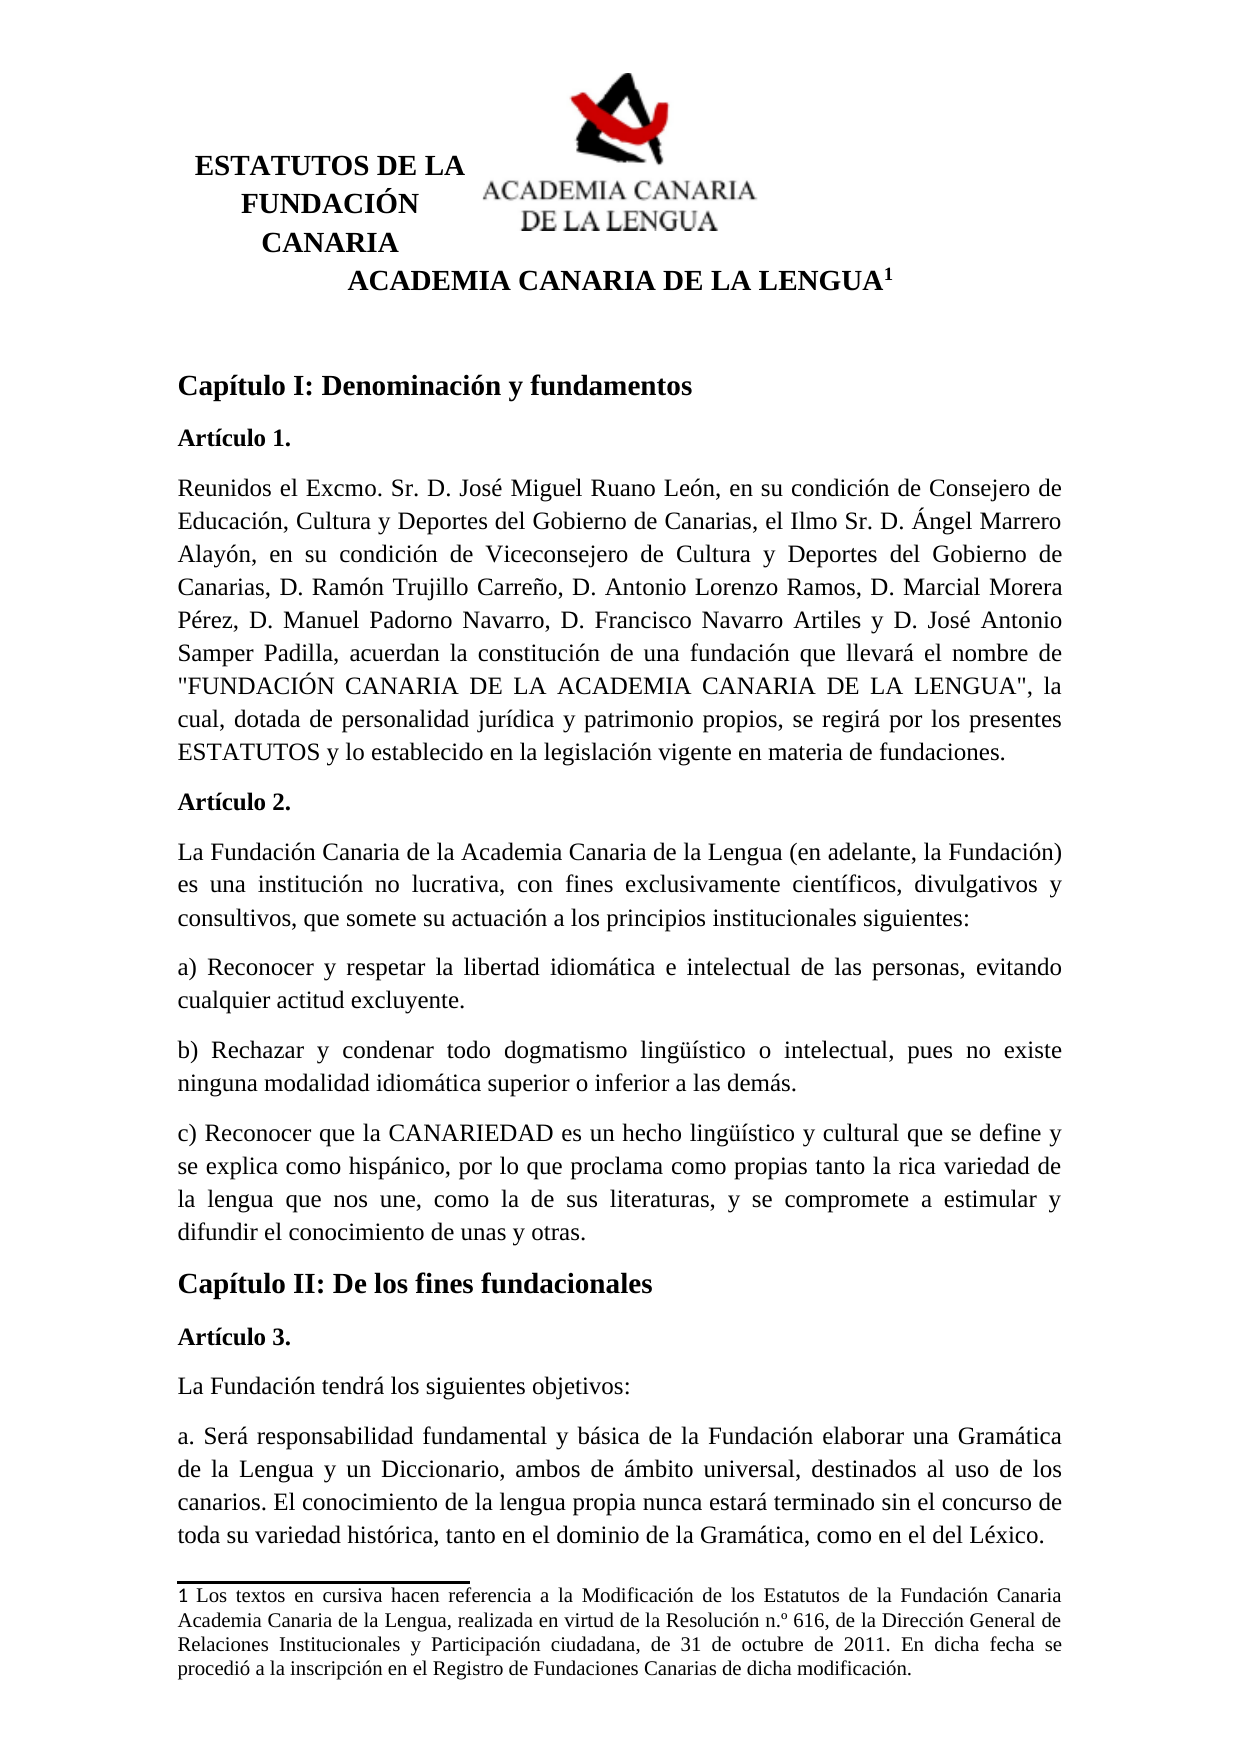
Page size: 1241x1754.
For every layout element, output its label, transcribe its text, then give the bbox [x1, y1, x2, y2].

text Los textos en cursiva hacen referencia a la Modificación de los Estatutos de la Fundación Canaria Academia Canaria de la Lengua, realizada en virtud de la Resolución n.º 616, de la Dirección General de Relaciones Institucionales y Participación ciudadana, de 31 de octubre de 2011. En dicha fecha se procedió a la inscripción en el Registro de Fundaciones Canarias de dicha modificación. [177, 1583, 1063, 1680]
text Artículo 2. [177, 787, 1063, 816]
text b) Rechazar y condenar todo dogmatismo lingüístico o intelectual, pues no existe ninguna modalidad idiomática superior o inferior a las demás. [177, 1035, 1063, 1097]
text a. Será responsabilidad fundamental y básica de la Fundación elaborar una Gramática de la Lengua y un Diccionario, ambos de ámbito universal, destinados al uso de los canarios. El conocimiento de la lengua propia nunca estará terminado sin el concurso de toda su variedad histórica, tanto en el dominio de la Gramática, como en el del Léxico. [177, 1421, 1063, 1549]
text Artículo 1. [177, 423, 1063, 452]
text Capítulo II: De los fines fundacionales [177, 1266, 1063, 1300]
text c) Reconocer que la CANARIEDAD es un hecho lingüístico y cultural que se define y se explica como hispánico, por lo que proclama como propias tanto la rica variedad de la lengua que nos une, como la de sus literaturas, y se compromete a estimular y difundir el conocimiento de unas y otras. [177, 1118, 1063, 1246]
text Artículo 3. [177, 1322, 1063, 1350]
text a) Reconocer y respetar la libertad idiomática e intelectual de las personas, evitando cualquier actitud excluyente. [177, 952, 1063, 1014]
text La Fundación tendrá los siguientes objetivos: [177, 1371, 1063, 1400]
text ESTATUTOS DE LA FUNDACIÓN CANARIA ACADEMIA CANARIA DE LA LENGUA [177, 148, 1063, 297]
text Capítulo I: Denominación y fundamentos [177, 368, 1063, 402]
text La Fundación Canaria de la Academia Canaria de la Lengua (en adelante, la Fundación) es una institución no lucrativa, con fines exclusivamente científicos, divulgativos y consultivos, que somete su actuación a los principios institucionales siguientes: [177, 837, 1063, 931]
text Reunidos el Excmo. Sr. D. José Miguel Ruano León, en su condición de Consejero de Educación, Cultura y Deportes del Gobierno de Canarias, el Ilmo Sr. D. Ángel Marrero Alayón, en su condición de Viceconsejero de Cultura y Deportes del Gobierno de Canarias, D. Ramón Trujillo Carreño, D. Antonio Lorenzo Ramos, D. Marcial Morera Pérez, D. Manuel Padorno Navarro, D. Francisco Navarro Artiles y D. José Antonio Samper Padilla, acuerdan la constitución de una fundación que llevará el nombre de "FUNDACIÓN CANARIA DE LA ACADEMIA CANARIA DE LA LENGUA", la cual, dotada de personalidad jurídica y patrimonio propios, se regirá por los presentes ESTATUTOS y lo establecido en la legislación vigente en materia de fundaciones. [177, 473, 1063, 766]
